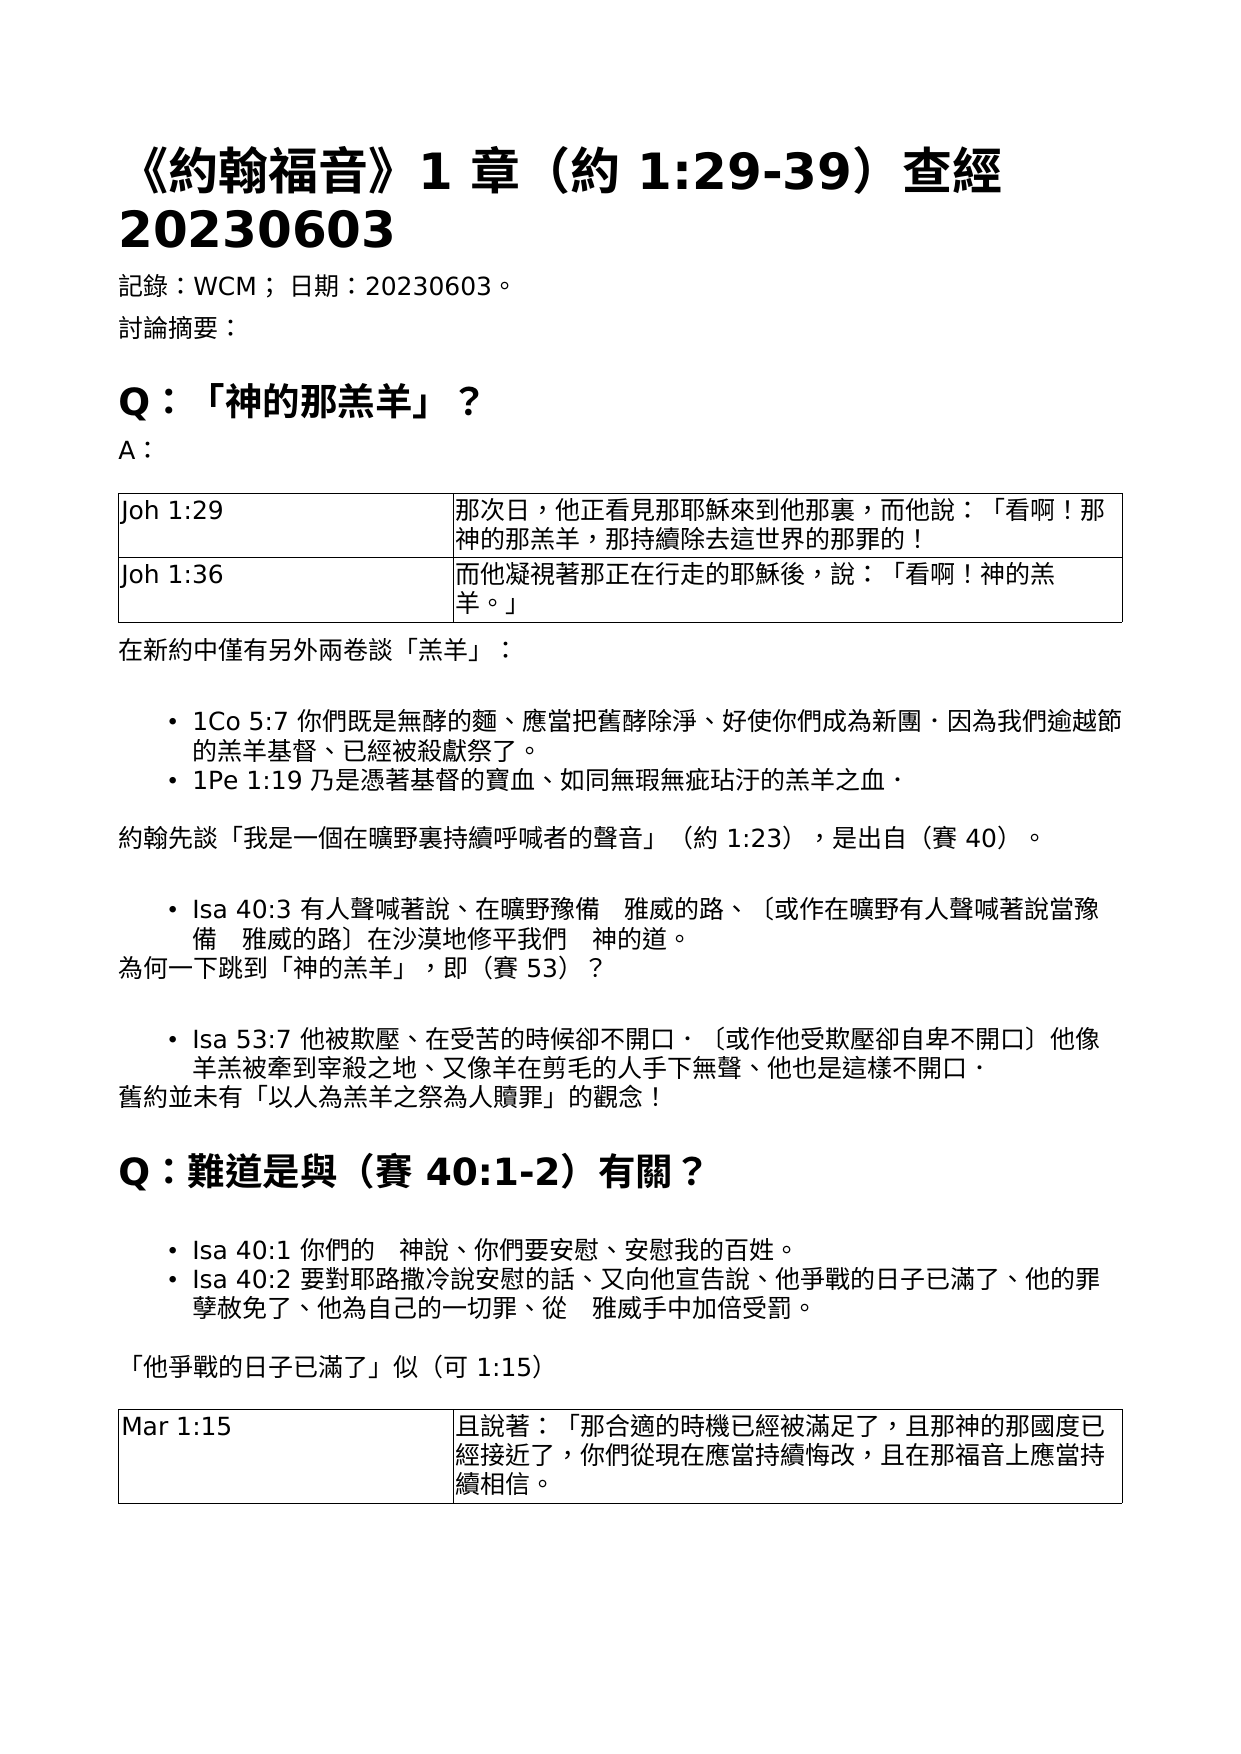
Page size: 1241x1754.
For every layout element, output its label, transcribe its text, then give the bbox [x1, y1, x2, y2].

table_header Mar 1:15 [119, 1410, 453, 1503]
text 在新約中僅有另外兩卷談「羔羊」： [118, 636, 1122, 666]
list 1Co 5:7 你們既是無酵的麵、應當把舊酵除淨、好使你們成為新團．因為我們逾越節的羔羊基督、已經被殺獻祭了。 [177, 708, 1122, 766]
text 記錄：WCM； 日期：20230603。 [118, 272, 1122, 301]
text 討論摘要： [118, 314, 1122, 343]
table_header 那次日，他正看見那耶穌來到他那裏，而他說：「看啊！那神的那羔羊，那持續除去這世界的那罪的！ [454, 494, 1122, 557]
table_header Joh 1:29 [119, 494, 453, 557]
list Isa 53:7 他被欺壓、在受苦的時候卻不開口．〔或作他受欺壓卻自卑不開口〕他像羊羔被牽到宰殺之地、又像羊在剪毛的人手下無聲、他也是這樣不開口． [177, 1025, 1122, 1083]
table_cell Joh 1:36 [119, 558, 453, 622]
list 1Pe 1:19 乃是憑著基督的寶血、如同無瑕無疵玷汙的羔羊之血． [177, 766, 1122, 795]
text 舊約並未有「以人為羔羊之祭為人贖罪」的觀念！ [118, 1083, 1122, 1113]
subtitle 《約翰福音》1 章（約 1:29-39）查經 20230603 [118, 143, 1122, 259]
list Isa 40:1 你們的 神說、你們要安慰、安慰我的百姓。 [177, 1236, 1122, 1265]
table_header 且說著：「那合適的時機已經被滿足了，且那神的那國度已經接近了，你們從現在應當持續悔改，且在那福音上應當持續相信。 [454, 1410, 1122, 1503]
text 約翰先談「我是一個在曠野裏持續呼喊者的聲音」（約 1:23），是出自（賽 40）。 [118, 824, 1122, 854]
list Isa 40:3 有人聲喊著說、在曠野豫備 雅威的路、〔或作在曠野有人聲喊著說當豫備 雅威的路〕在沙漠地修平我們 神的道。 [177, 896, 1122, 954]
subtitle Q：難道是與（賽 40:1-2）有關？ [118, 1150, 1122, 1194]
table_cell 而他凝視著那正在行走的耶穌後，說：「看啊！神的羔羊。」 [454, 558, 1122, 622]
text 為何一下跳到「神的羔羊」，即（賽 53）？ [118, 954, 1122, 983]
text 「他爭戰的日子已滿了」似（可 1:15） [118, 1353, 1122, 1382]
subtitle Q：「神的那羔羊」？ [118, 380, 1122, 424]
list Isa 40:2 要對耶路撒冷說安慰的話、又向他宣告說、他爭戰的日子已滿了、他的罪孽赦免了、他為自己的一切罪、從 雅威手中加倍受罰。 [177, 1265, 1122, 1323]
text A： [118, 437, 1122, 466]
